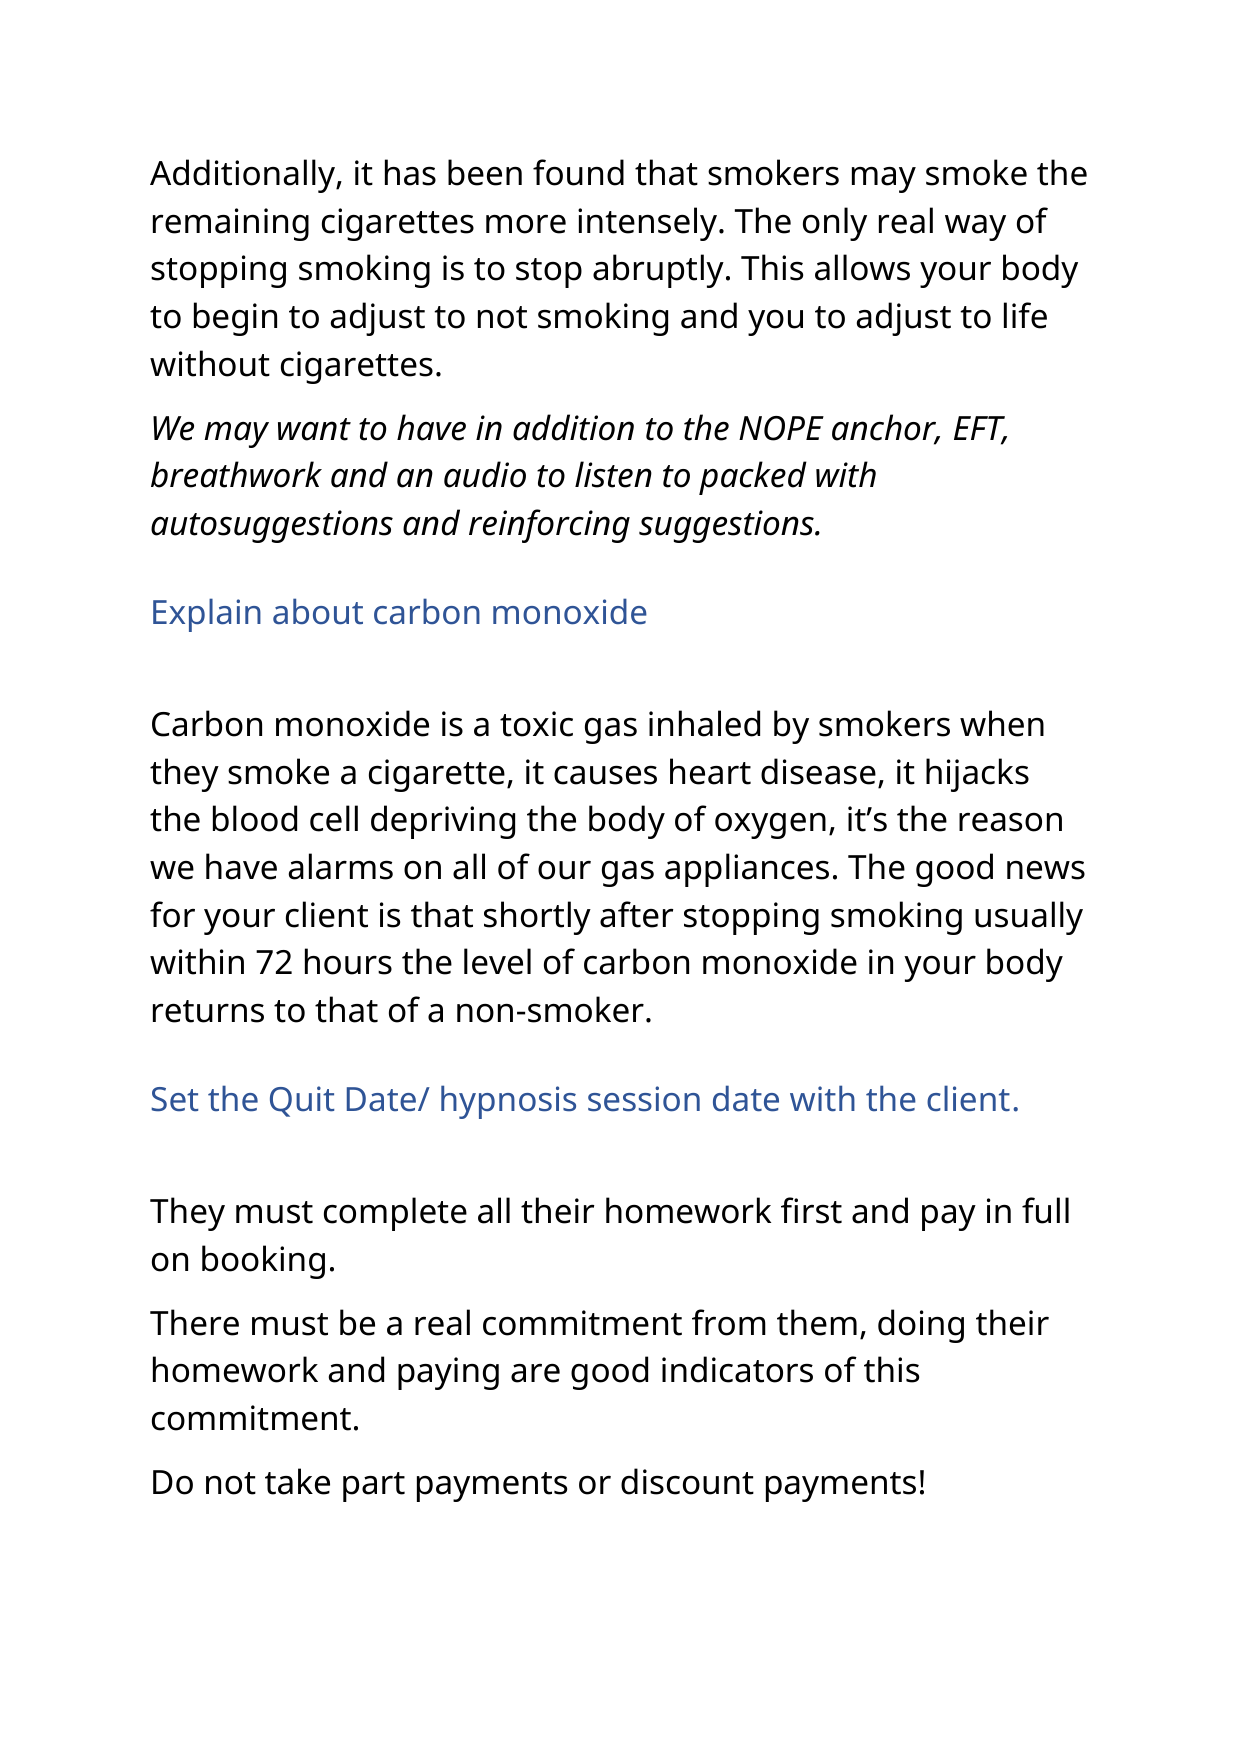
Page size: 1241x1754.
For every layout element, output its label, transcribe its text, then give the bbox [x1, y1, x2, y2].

text Do not take part payments or discount payments! [150, 1459, 1090, 1504]
text We may want to have in addition to the NOPE anchor, EFT, breathwork and an audio to listen to packed with autosuggestions and reinforcing suggestions. [150, 405, 1090, 545]
text There must be a real commitment from them, doing their homework and paying are good indicators of this commitment. [150, 1300, 1090, 1440]
subtitle Explain about carbon monoxide [150, 589, 1090, 634]
text They must complete all their homework first and pay in full on booking. [150, 1188, 1090, 1281]
text Carbon monoxide is a toxic gas inhaled by smokers when they smoke a cigarette, it causes heart disease, it hijacks the blood cell depriving the body of oxygen, it’s the reason we have alarms on all of our gas appliances. The good news for your client is that shortly after stopping smoking usually within 72 hours the level of carbon monoxide in your body returns to that of a non-smoker. [150, 701, 1090, 1032]
subtitle Set the Quit Date/ hypnosis session date with the client. [150, 1076, 1090, 1121]
text Additionally, it has been found that smokers may smoke the remaining cigarettes more intensely. The only real way of stopping smoking is to stop abruptly. This allows your body to begin to adjust to not smoking and you to adjust to life without cigarettes. [150, 150, 1090, 386]
